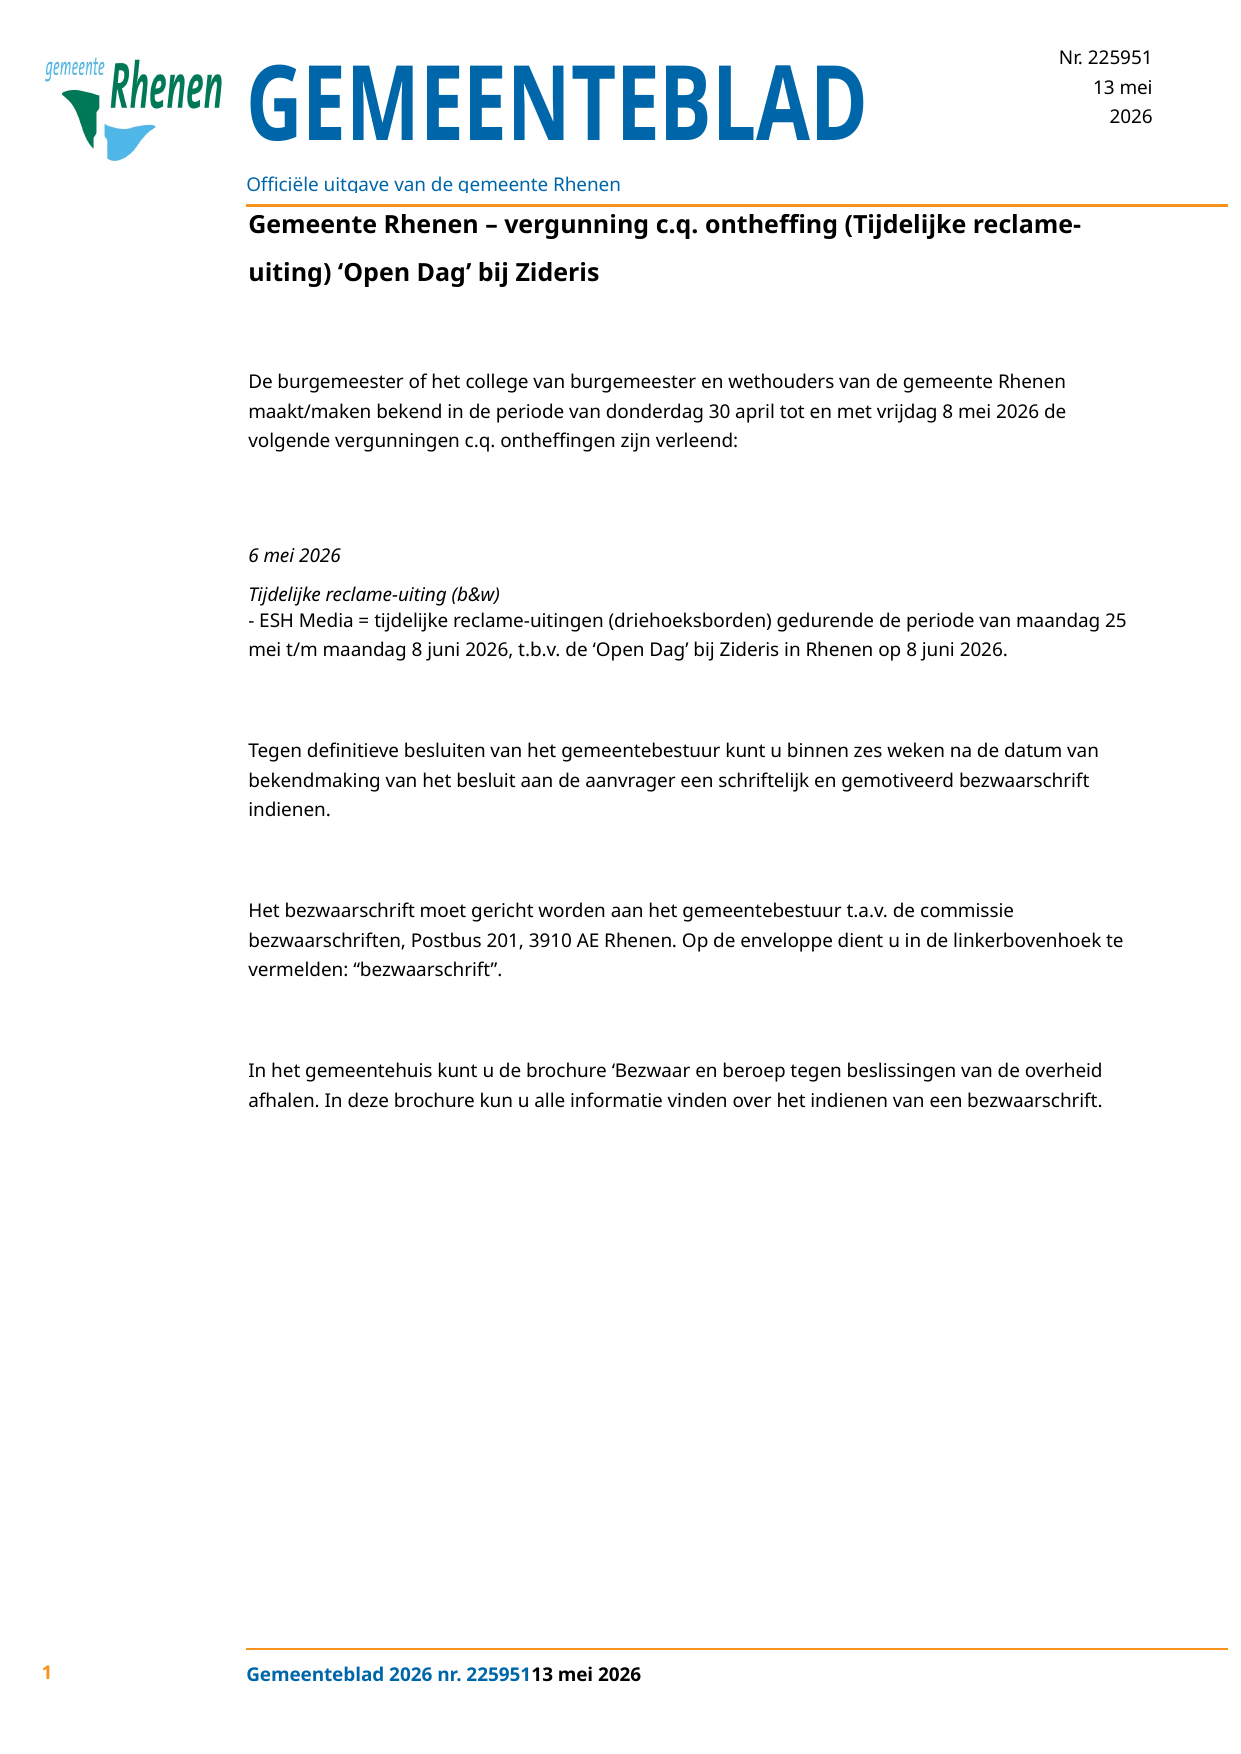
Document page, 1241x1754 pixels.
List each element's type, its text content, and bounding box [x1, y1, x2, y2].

text Het bezwaarschrift moet gericht worden aan het gemeentebestuur t.a.v. de commissie bezwaarschriften, Postbus 201, 3910 AE Rhenen. Op de enveloppe dient u in de linkerbovenhoek te vermelden: “bezwaarschrift”. [248, 897, 1152, 982]
text - ESH Media = tijdelijke reclame-uitingen (driehoeksborden) gedurende de periode van maandag 25 mei t/m maandag 8 juni 2026, t.b.v. de ‘Open Dag’ bij Zideris in Rhenen op 8 juni 2026. [248, 607, 1152, 662]
picture [41, 47, 231, 172]
text Tegen definitieve besluiten van het gemeentebestuur kunt u binnen zes weken na de datum van bekendmaking van het besluit aan de aanvrager een schriftelijk en gemotiveerd bezwaarschrift indienen. [248, 737, 1152, 822]
text Gemeente Rhenen – vergunning c.q. ontheffing (Tijdelijke reclame-uiting) ‘Open Dag’ bij Zideris [248, 207, 1152, 288]
text 6 mei 2026 [248, 542, 1152, 568]
text Tijdelijke reclame-uiting (b&w) [248, 581, 1152, 607]
text In het gemeentehuis kunt u de brochure ‘Bezwaar en beroep tegen beslissingen van de overheid afhalen. In deze brochure kun u alle informatie vinden over het indienen van een bezwaarschrift. [248, 1057, 1152, 1113]
text De burgemeester of het college van burgemeester en wethouders van de gemeente Rhenen maakt/maken bekend in de periode van donderdag 30 april tot en met vrijdag 8 mei 2026 de volgende vergunningen c.q. ontheffingen zijn verleend: [248, 368, 1152, 453]
